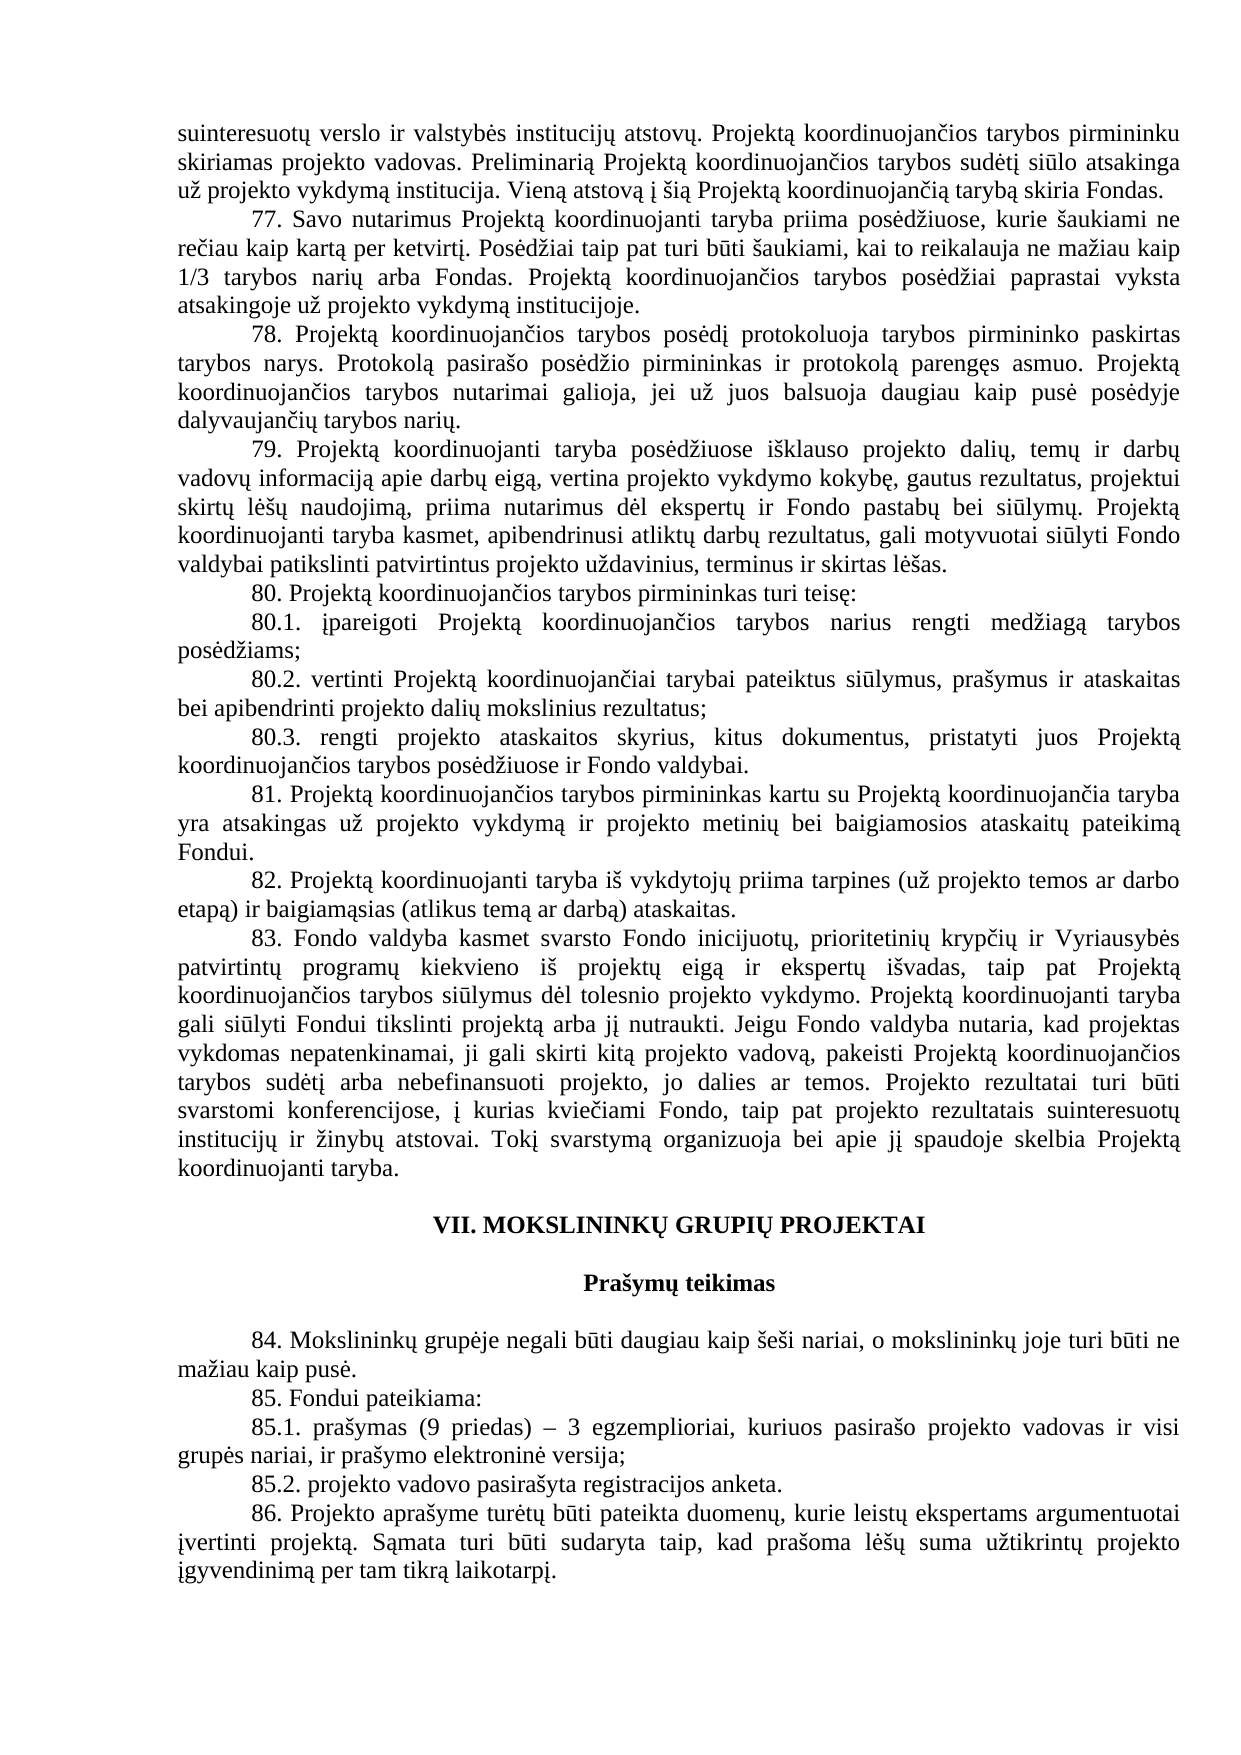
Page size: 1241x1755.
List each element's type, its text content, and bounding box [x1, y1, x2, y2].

text 84. Mokslininkų grupėje negali būti daugiau kaip šeši nariai, o mokslininkų joje turi būti ne mažiau kaip pusė. [177, 1326, 1181, 1383]
text 86. Projekto aprašyme turėtų būti pateikta duomenų, kurie leistų ekspertams argumentuotai įvertinti projektą. Sąmata turi būti sudaryta taip, kad prašoma lėšų suma užtikrintų projekto įgyvendinimą per tam tikrą laikotarpį. [177, 1498, 1181, 1584]
text 80.3. rengti projekto ataskaitos skyrius, kitus dokumentus, pristatyti juos Projektą koordinuojančios tarybos posėdžiuose ir Fondo valdybai. [177, 722, 1181, 779]
text 85.1. prašymas (9 priedas) – 3 egzemplioriai, kuriuos pasirašo projekto vadovas ir visi grupės nariai, ir prašymo elektroninė versija; [177, 1412, 1181, 1469]
text 82. Projektą koordinuojanti taryba iš vykdytojų priima tarpines (už projekto temos ar darbo etapą) ir baigiamąsias (atlikus temą ar darbą) ataskaitas. [177, 866, 1181, 923]
text 81. Projektą koordinuojančios tarybos pirmininkas kartu su Projektą koordinuojančia taryba yra atsakingas už projekto vykdymą ir projekto metinių bei baigiamosios ataskaitų pateikimą Fondui. [177, 779, 1181, 866]
text 85.2. projekto vadovo pasirašyta registracijos anketa. [177, 1469, 1181, 1498]
text 79. Projektą koordinuojanti taryba posėdžiuose išklauso projekto dalių, temų ir darbų vadovų informaciją apie darbų eigą, vertina projekto vykdymo kokybę, gautus rezultatus, projektui skirtų lėšų naudojimą, priima nutarimus dėl ekspertų ir Fondo pastabų bei siūlymų. Projektą koordinuojanti taryba kasmet, apibendrinusi atliktų darbų rezultatus, gali motyvuotai siūlyti Fondo valdybai patikslinti patvirtintus projekto uždavinius, terminus ir skirtas lėšas. [177, 434, 1181, 578]
text 80. Projektą koordinuojančios tarybos pirmininkas turi teisę: [177, 578, 1181, 607]
text 80.1. įpareigoti Projektą koordinuojančios tarybos narius rengti medžiagą tarybos posėdžiams; [177, 607, 1181, 664]
text 83. Fondo valdyba kasmet svarsto Fondo inicijuotų, prioritetinių krypčių ir Vyriausybės patvirtintų programų kiekvieno iš projektų eigą ir ekspertų išvadas, taip pat Projektą koordinuojančios tarybos siūlymus dėl tolesnio projekto vykdymo. Projektą koordinuojanti taryba gali siūlyti Fondui tikslinti projektą arba jį nutraukti. Jeigu Fondo valdyba nutaria, kad projektas vykdomas nepatenkinamai, ji gali skirti kitą projekto vadovą, pakeisti Projektą koordinuojančios tarybos sudėtį arba nebefinansuoti projekto, jo dalies ar temos. Projekto rezultatai turi būti svarstomi konferencijose, į kurias kviečiami Fondo, taip pat projekto rezultatais suinteresuotų institucijų ir žinybų atstovai. Tokį svarstymą organizuoja bei apie jį spaudoje skelbia Projektą koordinuojanti taryba. [177, 923, 1181, 1182]
text 77. Savo nutarimus Projektą koordinuojanti taryba priima posėdžiuose, kurie šaukiami ne rečiau kaip kartą per ketvirtį. Posėdžiai taip pat turi būti šaukiami, kai to reikalauja ne mažiau kaip 1/3 tarybos narių arba Fondas. Projektą koordinuojančios tarybos posėdžiai paprastai vyksta atsakingoje už projekto vykdymą institucijoje. [177, 204, 1181, 319]
text VII. MOKSLININKŲ GRUPIŲ PROJEKTAI [177, 1211, 1181, 1239]
text 78. Projektą koordinuojančios tarybos posėdį protokoluoja tarybos pirmininko paskirtas tarybos narys. Protokolą pasirašo posėdžio pirmininkas ir protokolą parengęs asmuo. Projektą koordinuojančios tarybos nutarimai galioja, jei už juos balsuoja daugiau kaip pusė posėdyje dalyvaujančių tarybos narių. [177, 319, 1181, 434]
text 85. Fondui pateikiama: [177, 1383, 1181, 1412]
text suinteresuotų verslo ir valstybės institucijų atstovų. Projektą koordinuojančios tarybos pirmininku skiriamas projekto vadovas. Preliminarią Projektą koordinuojančios tarybos sudėtį siūlo atsakinga už projekto vykdymą institucija. Vieną atstovą į šią Projektą koordinuojančią tarybą skiria Fondas. [177, 118, 1181, 204]
text 80.2. vertinti Projektą koordinuojančiai tarybai pateiktus siūlymus, prašymus ir ataskaitas bei apibendrinti projekto dalių mokslinius rezultatus; [177, 664, 1181, 722]
text Prašymų teikimas [177, 1268, 1181, 1297]
